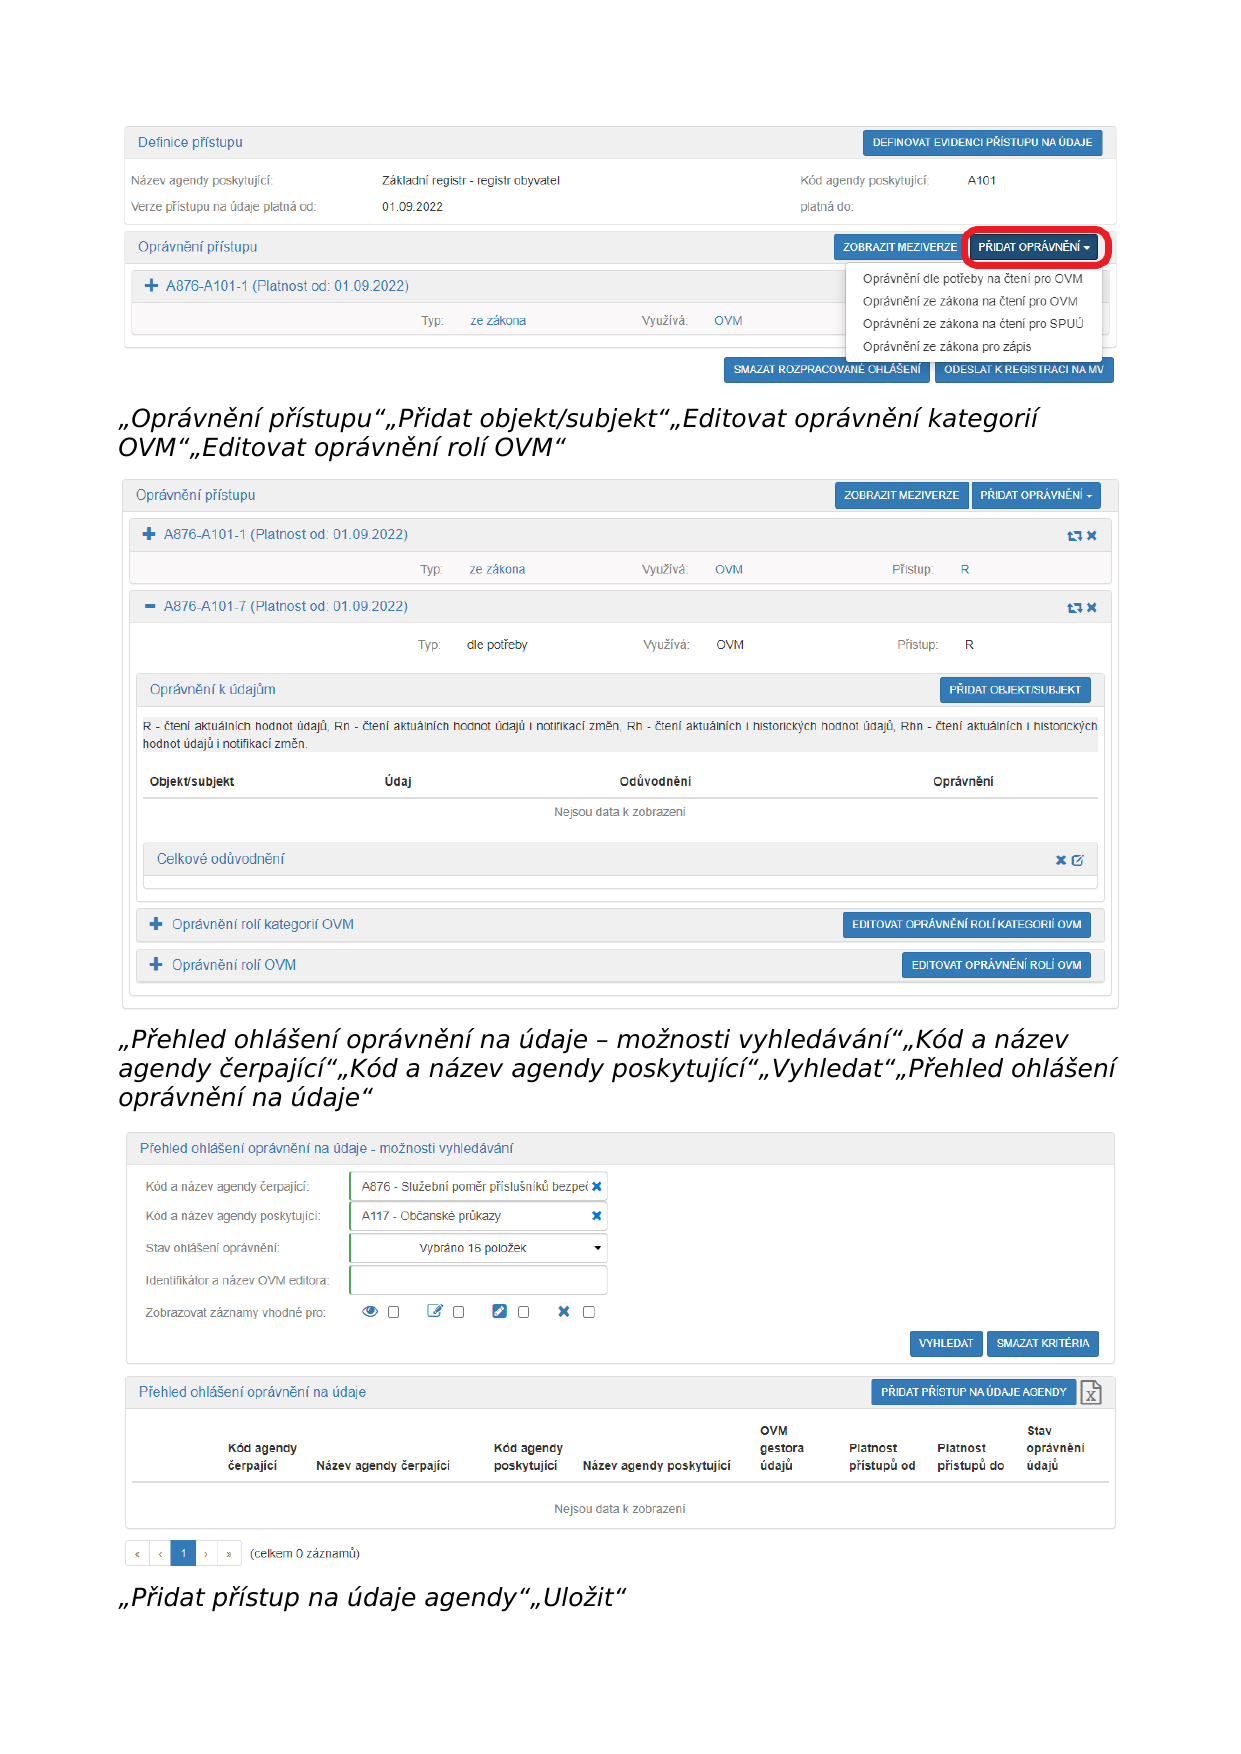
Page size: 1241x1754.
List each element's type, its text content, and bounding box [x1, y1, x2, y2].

text „Přidat přístup na údaje agendy“„Uložit“ [118, 1583, 1122, 1612]
text „Oprávnění přístupu“„Přidat objekt/subjekt“„Editovat oprávnění kategorií OVM“„Editovat oprávnění rolí OVM“ [118, 404, 1122, 462]
text „Přehled ohlášení oprávnění na údaje – možnosti vyhledávání“„Kód a název agendy čerpající“„Kód a název agendy poskytující“„Vyhledat“„Přehled ohlášení oprávnění na údaje“ [118, 1025, 1122, 1113]
picture [118, 475, 1123, 1013]
picture [118, 1125, 1123, 1571]
picture [118, 118, 1123, 392]
